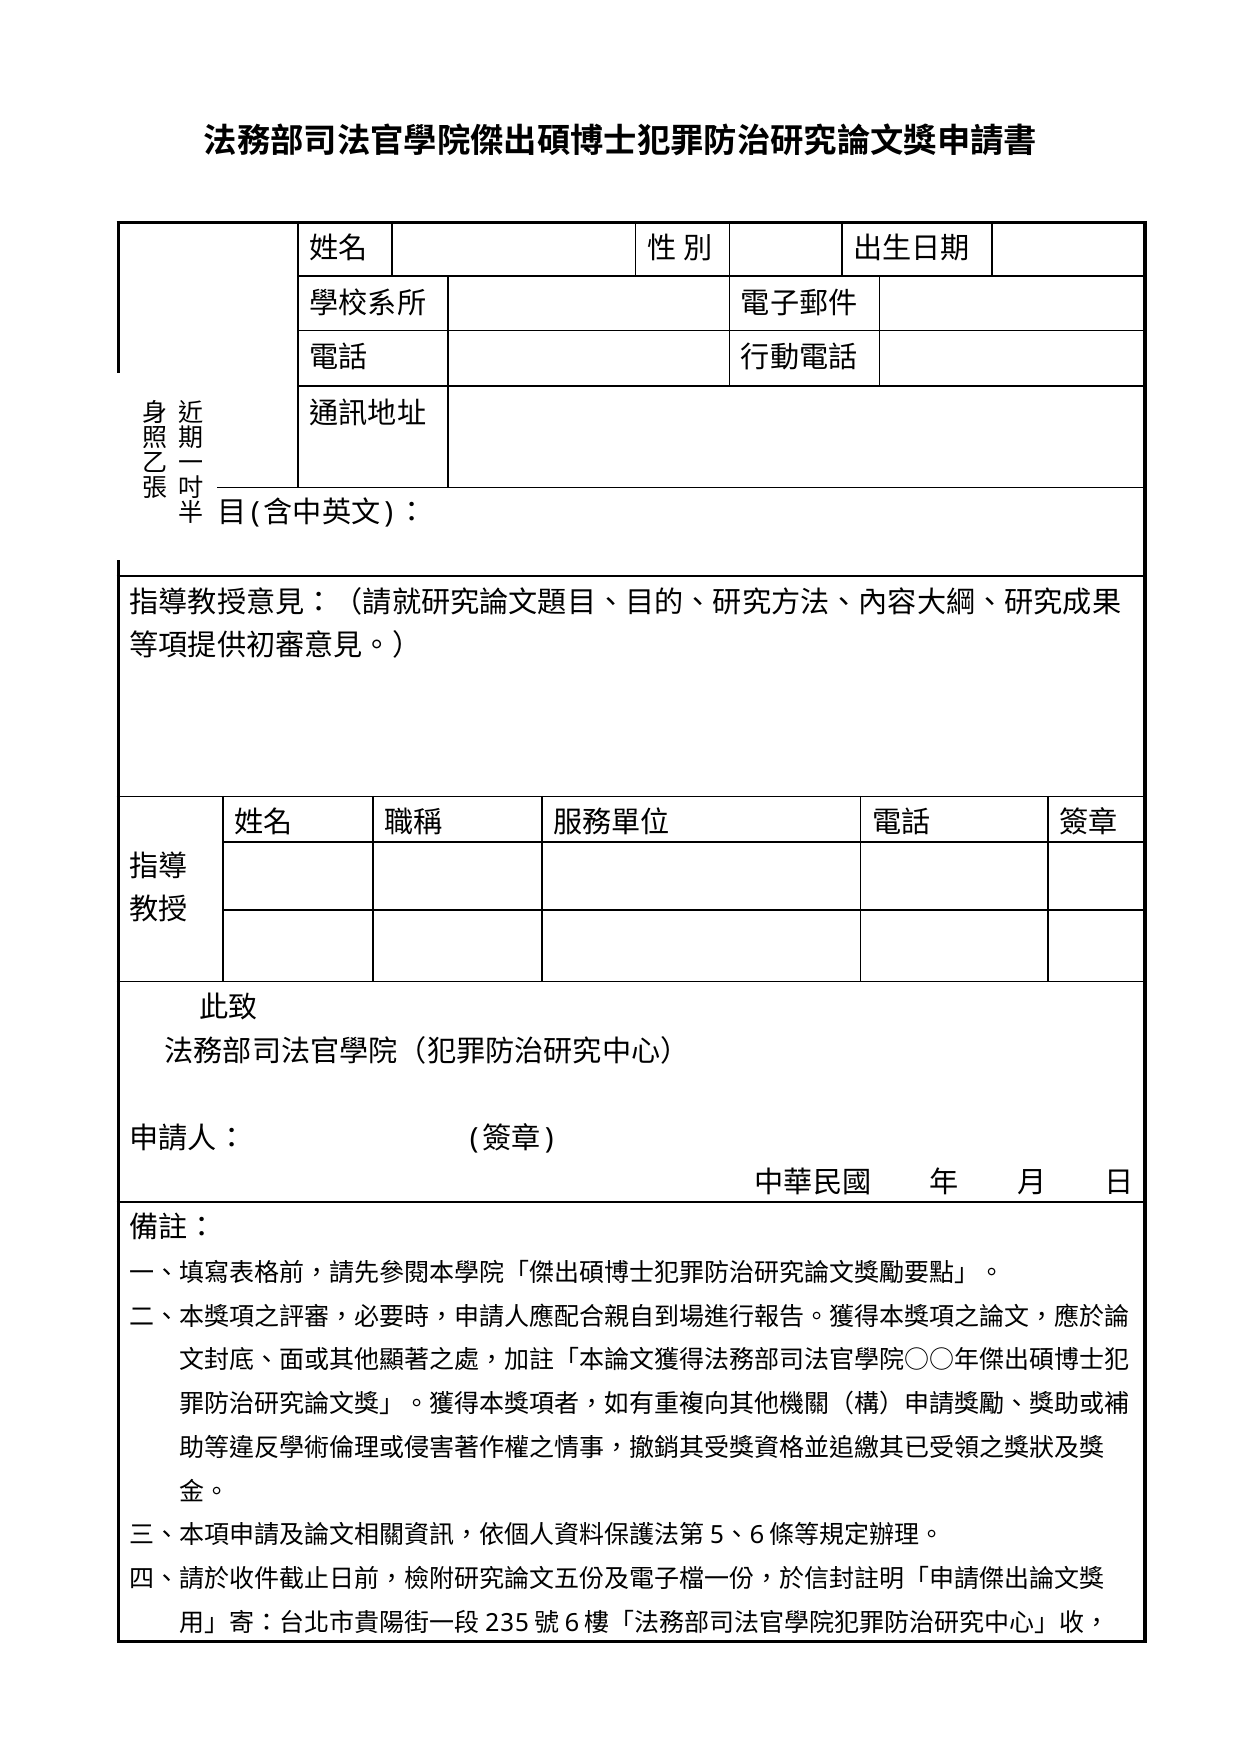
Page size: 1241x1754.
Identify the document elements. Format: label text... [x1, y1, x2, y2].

table_cell [374, 843, 541, 909]
table_cell [861, 843, 1047, 909]
table_cell 通訊地址 [299, 387, 447, 486]
table_cell [449, 277, 729, 329]
table_header 性別 [636, 224, 729, 275]
table_cell [449, 331, 729, 385]
text 法務部司法官學院傑出碩博士犯罪防治研究論文獎申請書 [118, 96, 1122, 158]
table_cell [224, 843, 372, 909]
table_cell [1049, 911, 1143, 981]
table_cell 電話 [299, 331, 447, 385]
table_cell 電話 [861, 797, 1047, 841]
table_cell 行動電話 [730, 331, 879, 385]
table_cell [374, 911, 541, 981]
table_cell 簽章 [1049, 797, 1143, 841]
table_header [108, 224, 297, 560]
table_cell 職稱 [374, 797, 541, 841]
table_header [993, 224, 1143, 275]
table_header [393, 224, 635, 275]
table_cell [543, 911, 860, 981]
table_cell 服務單位 [543, 797, 860, 841]
table_cell 研究題目(含中英文)： [120, 488, 1143, 575]
table_cell [224, 911, 372, 981]
table_cell 指導教授 [120, 797, 222, 981]
table_cell [880, 331, 1143, 385]
table_cell 備註： 一、填寫表格前，請先參閱本學院「傑出碩博士犯罪防治研究論文獎勵要點」。 二、本獎項之評審，必要時，申請人應配合親自到場進行報告。獲得本獎項之論文，應於論文封底、面或其他顯著之處，加註「本論文獲得法務部司法官學院○○年傑出碩博士犯罪防治研究論文獎」。獲得本獎項者，如有重複向其他機關（構）申請獎勵、獎助或補助等違反學術倫理或侵害著作權之情事，撤銷其受獎資格並追繳其已受領之獎狀及獎金。 三、本項申請及論文相關資訊，依個人資料保護法第5、6條等規定辦理。 四、請於收件截止日前，檢附研究論文五份及電子檔一份，於信封註明「申請傑出論文獎用」寄：台北市貴陽街一段235號6樓「法務部司法官學院犯罪防治研究中心」收， [120, 1203, 1143, 1640]
table_cell [449, 387, 1143, 486]
table_cell [543, 843, 860, 909]
table_cell 學校系所 [299, 277, 447, 329]
table_header 姓名 [299, 224, 391, 275]
table_header [730, 224, 841, 275]
table_header 出生日期 [843, 224, 991, 275]
table_cell 電子郵件 [730, 277, 879, 329]
table_cell [861, 911, 1047, 981]
table_cell [1049, 843, 1143, 909]
table_cell 此致 法務部司法官學院（犯罪防治研究中心） 申請人： (簽章) 中華民國 年 月 日 [120, 982, 1143, 1201]
table_cell [880, 277, 1143, 329]
table_cell 姓名 [224, 797, 372, 841]
table_cell 指導教授意見：（請就研究論文題目、目的、研究方法、內容大綱、研究成果等項提供初審意見。） [120, 577, 1143, 796]
